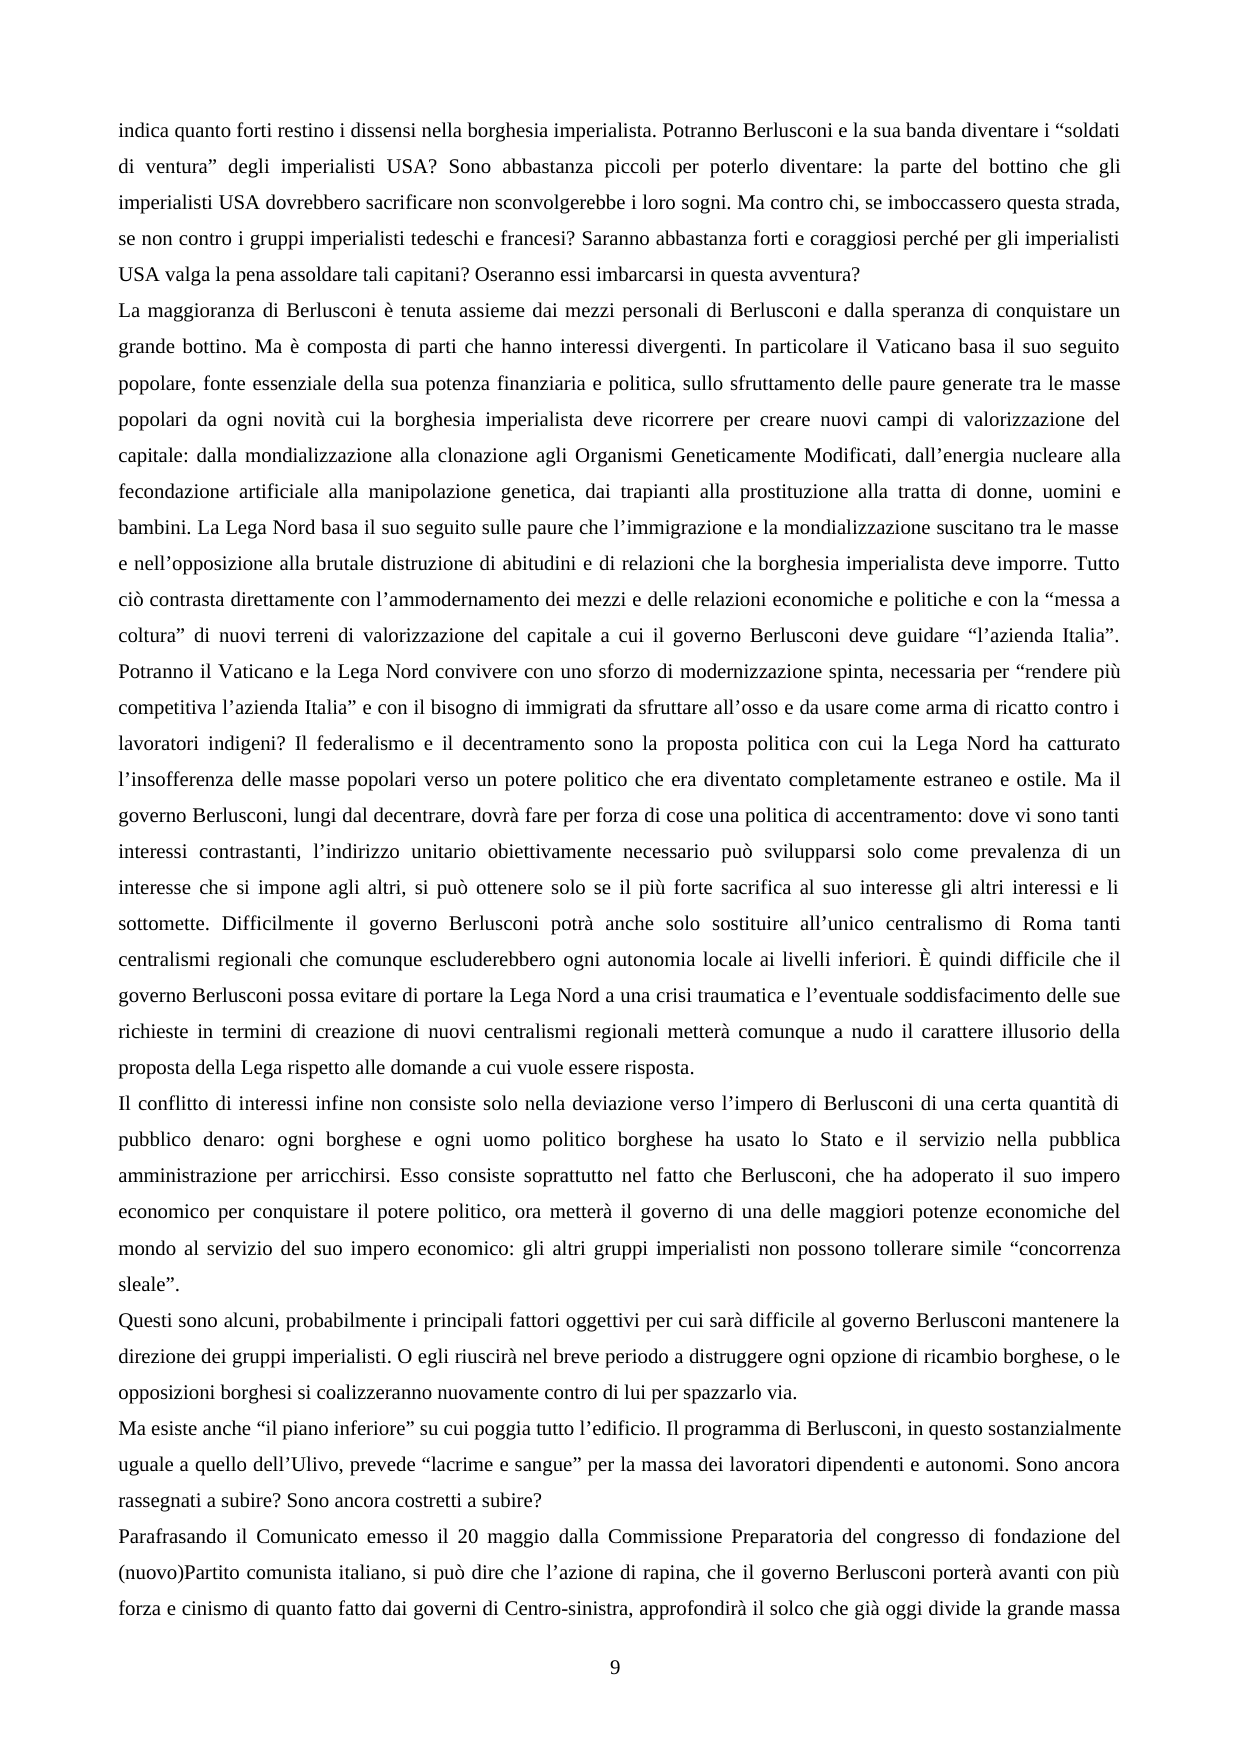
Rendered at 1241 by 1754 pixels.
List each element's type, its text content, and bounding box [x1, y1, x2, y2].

text Parafrasando il Comunicato emesso il 20 maggio dalla Commissione Preparatoria del congresso di fondazione del (nuovo)Partito comunista italiano, si può dire che l’azione di rapina, che il governo Berlusconi porterà avanti con più forza e cinismo di quanto fatto dai governi di Centro-sinistra, approfondirà il solco che già oggi divide la grande massa [118, 1524, 1122, 1620]
text indica quanto forti restino i dissensi nella borghesia imperialista. Potranno Berlusconi e la sua banda diventare i “soldati di ventura” degli imperialisti USA? Sono abbastanza piccoli per poterlo diventare: la parte del bottino che gli imperialisti USA dovrebbero sacrificare non sconvolgerebbe i loro sogni. Ma contro chi, se imboccassero questa strada, se non contro i gruppi imperialisti tedeschi e francesi? Saranno abbastanza forti e coraggiosi perché per gli imperialisti USA valga la pena assoldare tali capitani? Oseranno essi imbarcarsi in questa avventura? [118, 118, 1122, 286]
text Ma esiste anche “il piano inferiore” su cui poggia tutto l’edificio. Il programma di Berlusconi, in questo sostanzialmente uguale a quello dell’Ulivo, prevede “lacrime e sangue” per la massa dei lavoratori dipendenti e autonomi. Sono ancora rassegnati a subire? Sono ancora costretti a subire? [118, 1416, 1122, 1512]
text Questi sono alcuni, probabilmente i principali fattori oggettivi per cui sarà difficile al governo Berlusconi mantenere la direzione dei gruppi imperialisti. O egli riuscirà nel breve periodo a distruggere ogni opzione di ricambio borghese, o le opposizioni borghesi si coalizzeranno nuovamente contro di lui per spazzarlo via. [118, 1307, 1122, 1404]
text La maggioranza di Berlusconi è tenuta assieme dai mezzi personali di Berlusconi e dalla speranza di conquistare un grande bottino. Ma è composta di parti che hanno interessi divergenti. In particolare il Vaticano basa il suo seguito popolare, fonte essenziale della sua potenza finanziaria e politica, sullo sfruttamento delle paure generate tra le masse popolari da ogni novità cui la borghesia imperialista deve ricorrere per creare nuovi campi di valorizzazione del capitale: dalla mondializzazione alla clonazione agli Organismi Geneticamente Modificati, dall’energia nucleare alla fecondazione artificiale alla manipolazione genetica, dai trapianti alla prostituzione alla tratta di donne, uomini e bambini. La Lega Nord basa il suo seguito sulle paure che l’immigrazione e la mondializzazione suscitano tra le masse e nell’opposizione alla brutale distruzione di abitudini e di relazioni che la borghesia imperialista deve imporre. Tutto ciò contrasta direttamente con l’ammodernamento dei mezzi e delle relazioni economiche e politiche e con la “messa a coltura” di nuovi terreni di valorizzazione del capitale a cui il governo Berlusconi deve guidare “l’azienda Italia”. Potranno il Vaticano e la Lega Nord convivere con uno sforzo di modernizzazione spinta, necessaria per “rendere più competitiva l’azienda Italia” e con il bisogno di immigrati da sfruttare all’osso e da usare come arma di ricatto contro i lavoratori indigeni? Il federalismo e il decentramento sono la proposta politica con cui la Lega Nord ha catturato l’insofferenza delle masse popolari verso un potere politico che era diventato completamente estraneo e ostile. Ma il governo Berlusconi, lungi dal decentrare, dovrà fare per forza di cose una politica di accentramento: dove vi sono tanti interessi contrastanti, l’indirizzo unitario obiettivamente necessario può svilupparsi solo come prevalenza di un interesse che si impone agli altri, si può ottenere solo se il più forte sacrifica al suo interesse gli altri interessi e li sottomette. Difficilmente il governo Berlusconi potrà anche solo sostituire all’unico centralismo di Roma tanti centralismi regionali che comunque escluderebbero ogni autonomia locale ai livelli inferiori. È quindi difficile che il governo Berlusconi possa evitare di portare la Lega Nord a una crisi traumatica e l’eventuale soddisfacimento delle sue richieste in termini di creazione di nuovi centralismi regionali metterà comunque a nudo il carattere illusorio della proposta della Lega rispetto alle domande a cui vuole essere risposta. [118, 298, 1122, 1079]
text Il conflitto di interessi infine non consiste solo nella deviazione verso l’impero di Berlusconi di una certa quantità di pubblico denaro: ogni borghese e ogni uomo politico borghese ha usato lo Stato e il servizio nella pubblica amministrazione per arricchirsi. Esso consiste soprattutto nel fatto che Berlusconi, che ha adoperato il suo impero economico per conquistare il potere politico, ora metterà il governo di una delle maggiori potenze economiche del mondo al servizio del suo impero economico: gli altri gruppi imperialisti non possono tollerare simile “concorrenza sleale”. [118, 1091, 1122, 1296]
